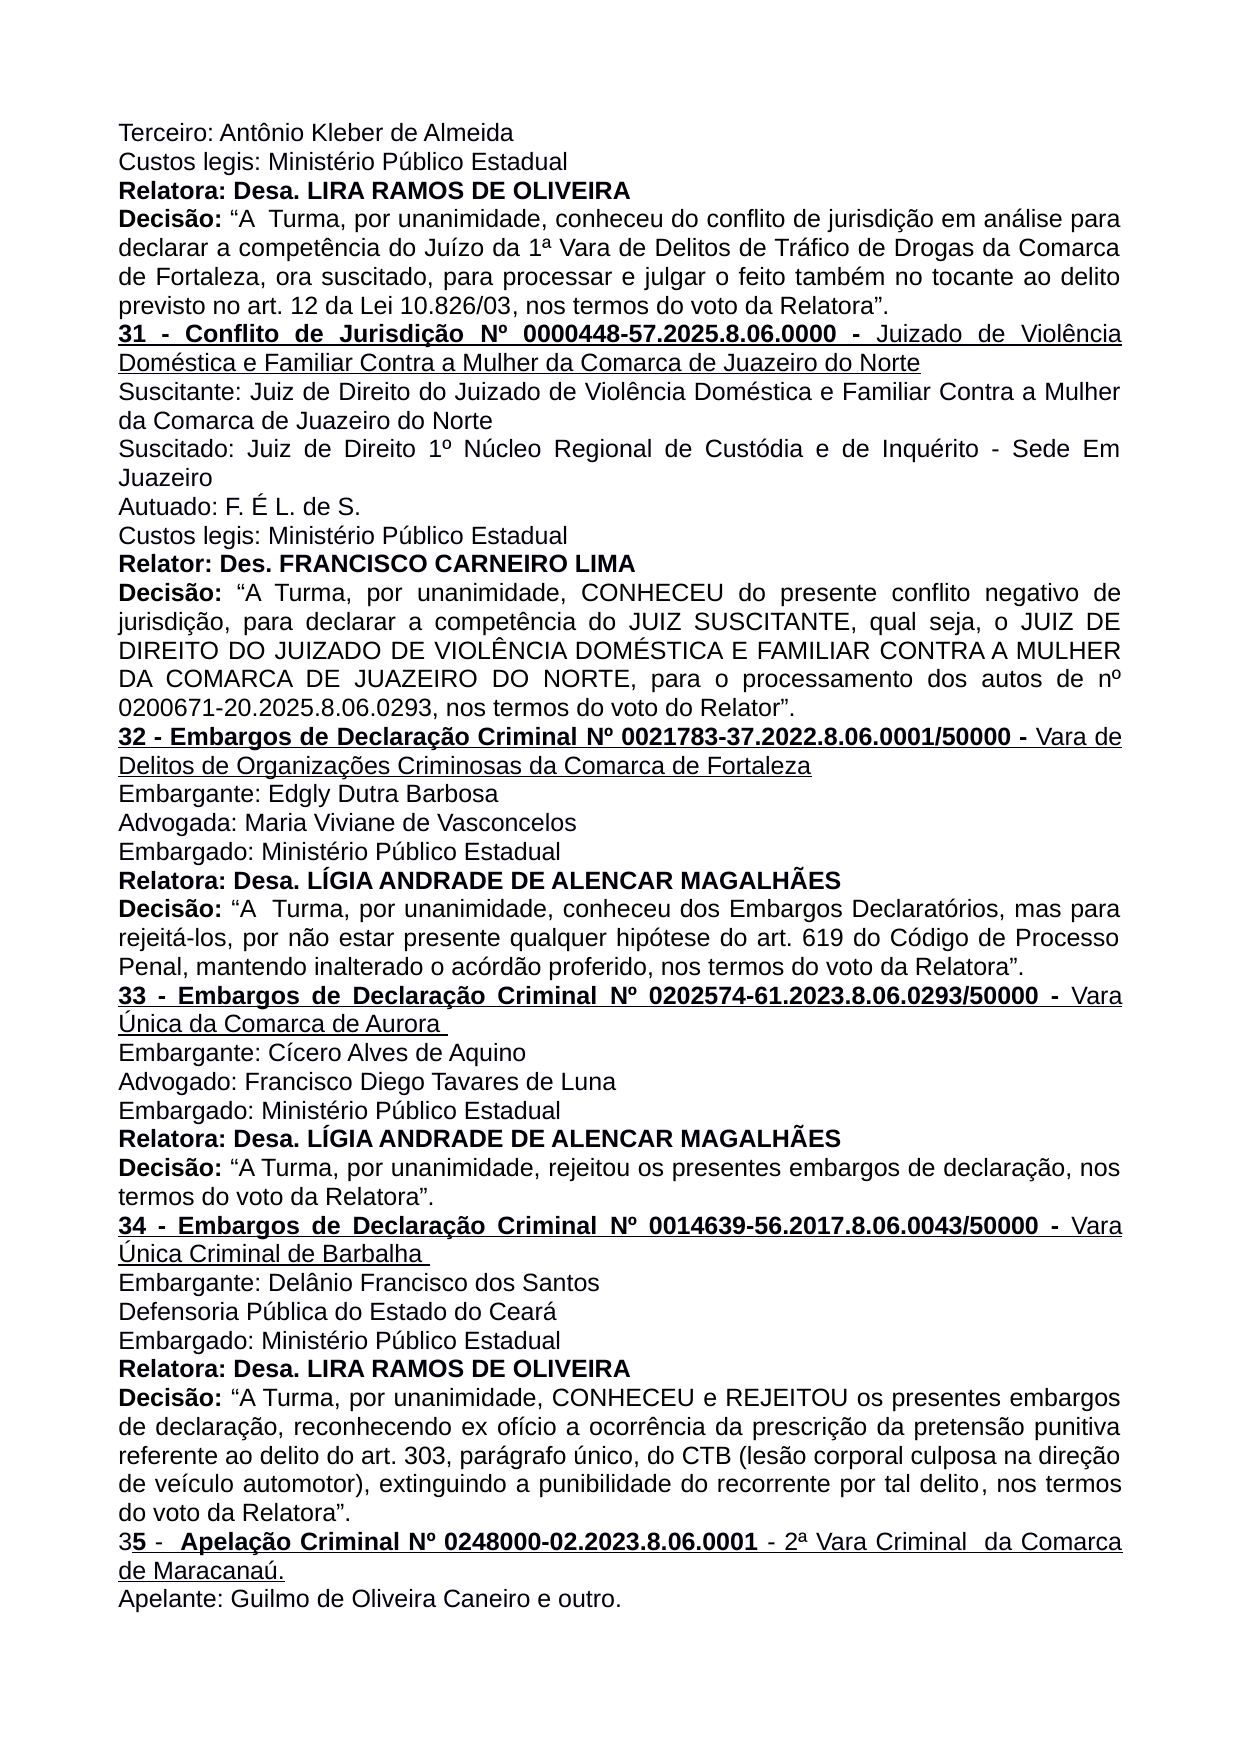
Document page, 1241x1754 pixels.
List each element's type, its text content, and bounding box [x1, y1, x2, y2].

text Advogada: Maria Viviane de Vasconcelos [118, 808, 1122, 837]
text Decisão: “A Turma, por unanimidade, rejeitou os presentes embargos de declaração, nos termos do voto da Relatora”. [118, 1153, 1122, 1211]
text Embargante: Cícero Alves de Aquino [118, 1038, 1122, 1067]
text Apelante: Guilmo de Oliveira Caneiro e outro. [118, 1584, 1122, 1613]
text Única da Comarca de Aurora [118, 1007, 1122, 1038]
text Embargante: Edgly Dutra Barbosa [118, 779, 1122, 808]
text Suscitado: Juiz de Direito 1º Núcleo Regional de Custódia e de Inquérito - Sede Em Juazeiro [118, 434, 1122, 492]
text 31 - Conflito de Jurisdição Nº 0000448-57.2025.8.06.0000 - Juizado de Violência [118, 319, 1122, 344]
text Advogado: Francisco Diego Tavares de Luna [118, 1067, 1122, 1096]
text Relatora: Desa. LIRA RAMOS DE OLIVEIRA [118, 176, 1122, 204]
text Relatora: Desa. LÍGIA ANDRADE DE ALENCAR MAGALHÃES [118, 1124, 1122, 1153]
text 34 - Embargos de Declaração Criminal Nº 0014639-56.2017.8.06.0043/50000 - Vara [118, 1211, 1122, 1236]
text Relatora: Desa. LIRA RAMOS DE OLIVEIRA [118, 1354, 1122, 1383]
text Custos legis: Ministério Público Estadual [118, 147, 1122, 176]
text Relator: Des. FRANCISCO CARNEIRO LIMA [118, 549, 1122, 578]
text Embargado: Ministério Público Estadual [118, 837, 1122, 866]
text Embargante: Delânio Francisco dos Santos [118, 1268, 1122, 1297]
text 35 - Apelação Criminal Nº 0248000-02.2023.8.06.0001 - 2ª Vara Criminal da Comarca de Maracanaú. [118, 1527, 1122, 1584]
text Custos legis: Ministério Público Estadual [118, 521, 1122, 549]
text Decisão: “A Turma, por unanimidade, conheceu do conflito de jurisdição em análise para declarar a competência do Juízo da 1ª Vara de Delitos de Tráfico de Drogas da Comarca de Fortaleza, ora suscitado, para processar e julgar o feito também no tocante ao delito previsto no art. 12 da Lei 10.826/03, nos termos do voto da Relatora”. [118, 204, 1122, 319]
text Decisão: “A Turma, por unanimidade, CONHECEU e REJEITOU os presentes embargos de declaração, reconhecendo ex ofício a ocorrência da prescrição da pretensão punitiva referente ao delito do art. 303, parágrafo único, do CTB (lesão corporal culposa na direção de veículo automotor), extinguindo a punibilidade do recorrente por tal delito, nos termos do voto da Relatora”. [118, 1383, 1122, 1527]
text Doméstica e Familiar Contra a Mulher da Comarca de Juazeiro do Norte [118, 346, 1122, 377]
text Embargado: Ministério Público Estadual [118, 1096, 1122, 1124]
text Embargado: Ministério Público Estadual [118, 1326, 1122, 1354]
text Decisão: “A Turma, por unanimidade, conheceu dos Embargos Declaratórios, mas para rejeitá-los, por não estar presente qualquer hipótese do art. 619 do Código de Processo Penal, mantendo inalterado o acórdão proferido, nos termos do voto da Relatora”. [118, 894, 1122, 981]
text Suscitante: Juiz de Direito do Juizado de Violência Doméstica e Familiar Contra a Mulher da Comarca de Juazeiro do Norte [118, 377, 1122, 434]
text 32 - Embargos de Declaração Criminal Nº 0021783-37.2022.8.06.0001/50000 - Vara de [118, 722, 1122, 747]
text Única Criminal de Barbalha [118, 1237, 1122, 1268]
text Terceiro: Antônio Kleber de Almeida [118, 118, 1122, 147]
text Autuado: F. É L. de S. [118, 492, 1122, 521]
text Defensoria Pública do Estado do Ceará [118, 1297, 1122, 1326]
text Decisão: “A Turma, por unanimidade, CONHECEU do presente conflito negativo de jurisdição, para declarar a competência do JUIZ SUSCITANTE, qual seja, o JUIZ DE DIREITO DO JUIZADO DE VIOLÊNCIA DOMÉSTICA E FAMILIAR CONTRA A MULHER DA COMARCA DE JUAZEIRO DO NORTE, para o processamento dos autos de nº 0200671-20.2025.8.06.0293, nos termos do voto do Relator”. [118, 578, 1122, 722]
text Delitos de Organizações Criminosas da Comarca de Fortaleza [118, 748, 1122, 779]
text 33 - Embargos de Declaração Criminal Nº 0202574-61.2023.8.06.0293/50000 - Vara [118, 981, 1122, 1006]
text Relatora: Desa. LÍGIA ANDRADE DE ALENCAR MAGALHÃES [118, 866, 1122, 894]
